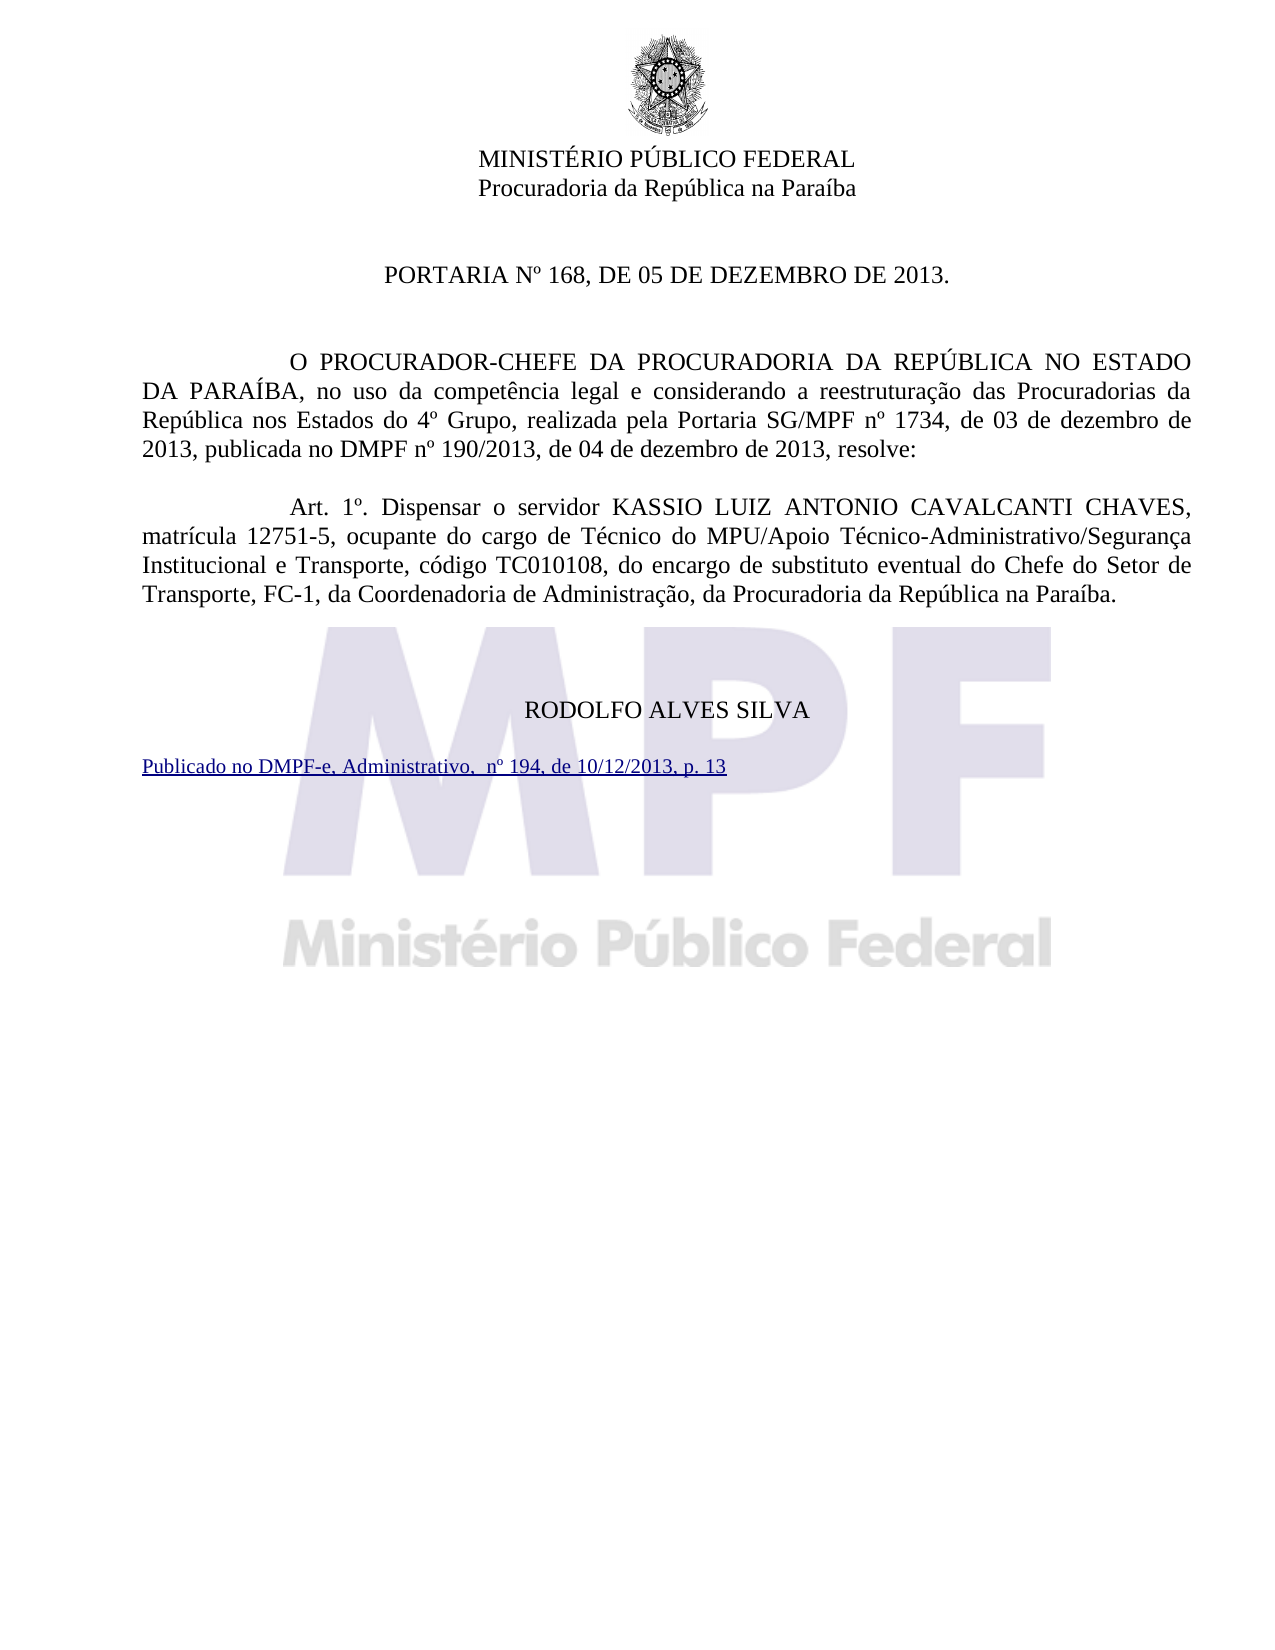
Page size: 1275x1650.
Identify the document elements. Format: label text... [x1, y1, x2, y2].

text RODOLFO ALVES SILVA [142, 695, 1192, 724]
text MINISTÉRIO PÚBLICO FEDERAL [142, 144, 1192, 173]
text O PROCURADOR-CHEFE DA PROCURADORIA DA REPÚBLICA NO ESTADO DA PARAÍBA, no uso da competência legal e considerando a reestruturação das Procuradorias da República nos Estados do 4º Grupo, realizada pela Portaria SG/MPF nº 1734, de 03 de dezembro de 2013, publicada no DMPF nº 190/2013, de 04 de dezembro de 2013, resolve: [142, 347, 1192, 463]
picture [283, 724, 1051, 753]
text PORTARIA Nº 168, DE 05 DE DEZEMBRO DE 2013. [142, 259, 1192, 288]
text Art. 1º. Dispensar o servidor KASSIO LUIZ ANTONIO CAVALCANTI CHAVES, matrícula 12751-5, ocupante do cargo de Técnico do MPU/Apoio Técnico-Administrativo/Segurança Institucional e Transporte, código TC010108, do encargo de substituto eventual do Chefe do Setor de Transporte, FC-1, da Coordenadoria de Administração, da Procuradoria da República na Paraíba. [142, 492, 1192, 608]
picture [283, 627, 1051, 695]
text Publicado no DMPF-e, Administrativo, nº 194, de 10/12/2013, p. 13 [142, 753, 1192, 778]
picture [625, 28, 709, 136]
text Procuradoria da República na Paraíba [142, 173, 1192, 202]
picture [283, 778, 1051, 967]
